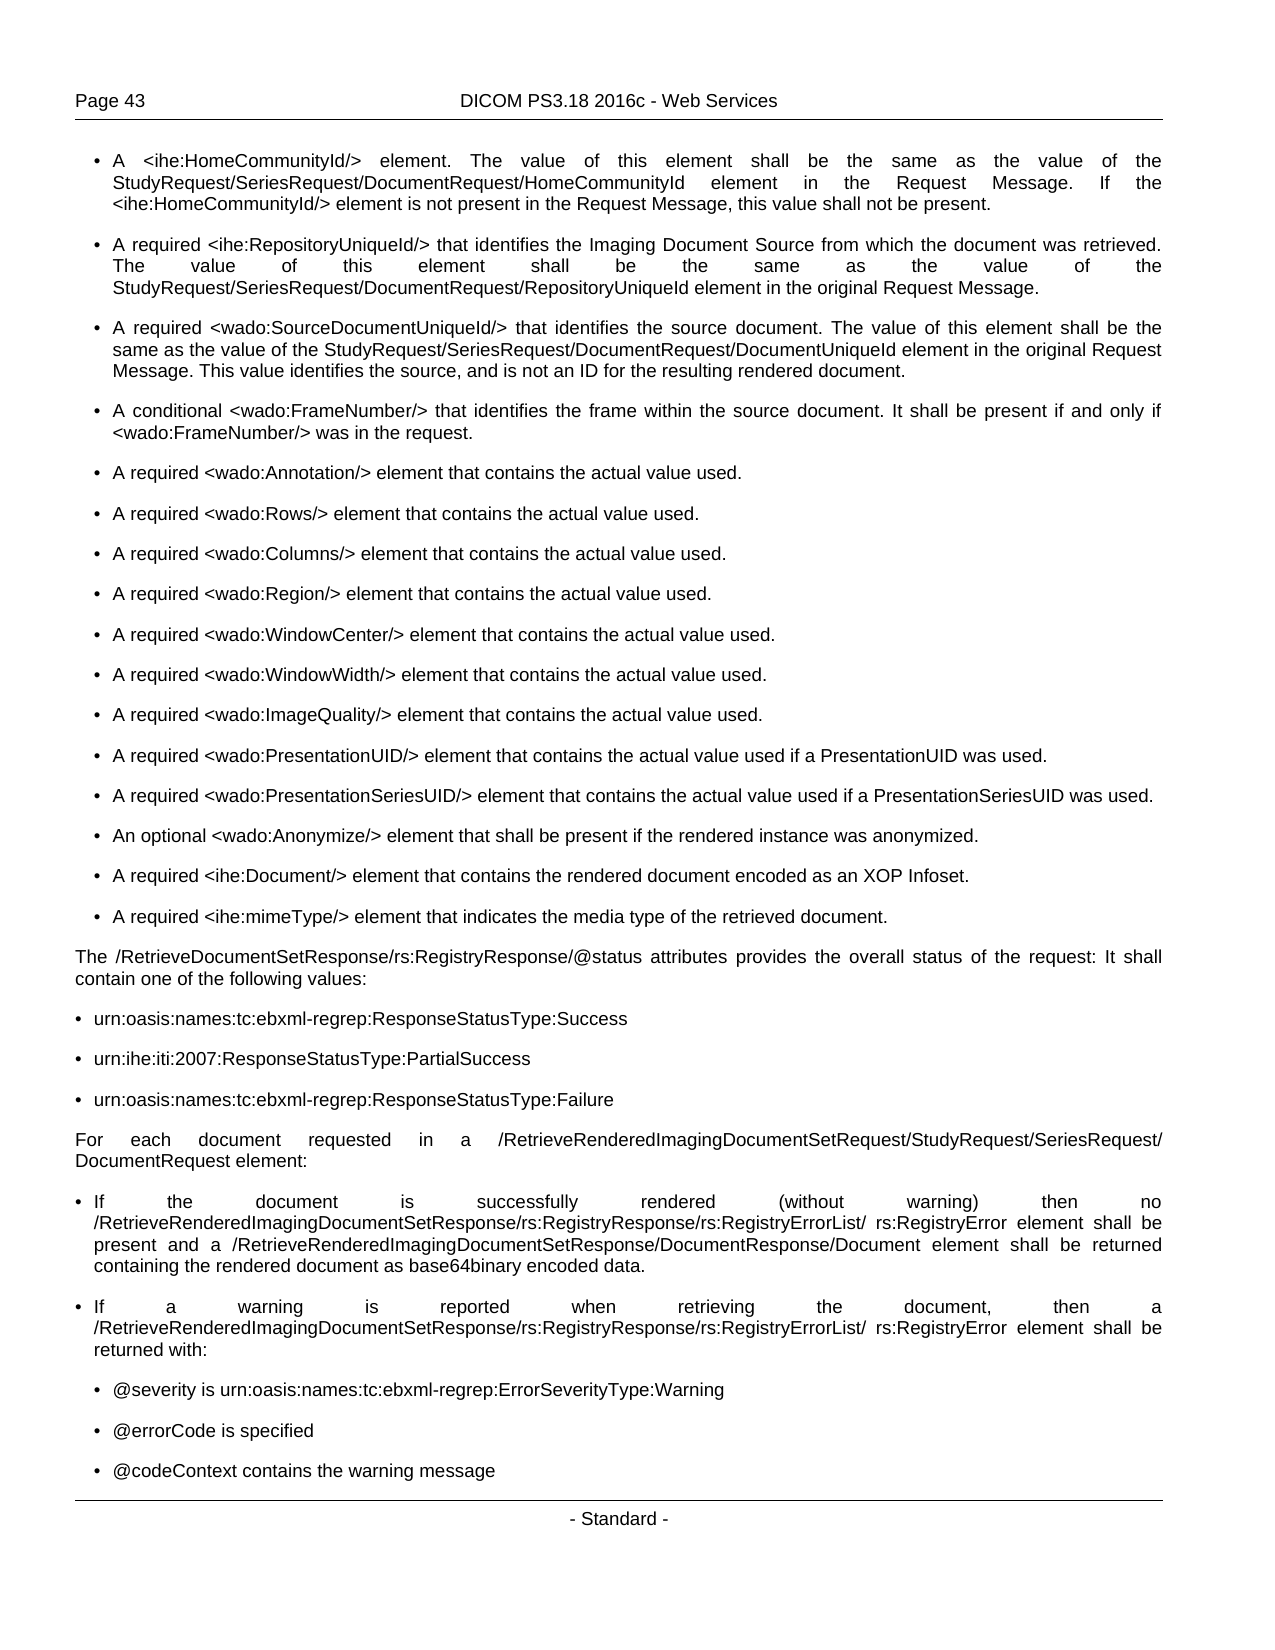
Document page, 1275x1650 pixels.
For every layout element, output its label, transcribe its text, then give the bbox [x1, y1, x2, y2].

list urn:oasis:names:tc:ebxml-regrep:ResponseStatusType:Failure [75, 1088, 1162, 1110]
list A required <ihe:mimeType/> element that indicates the media type of the retrieved document. [94, 906, 1162, 927]
list A required <wado:ImageQuality/> element that contains the actual value used. [94, 704, 1162, 726]
list urn:oasis:names:tc:ebxml-regrep:ResponseStatusType:Success [75, 1008, 1162, 1029]
list @severity is urn:oasis:names:tc:ebxml-regrep:ErrorSeverityType:Warning [94, 1379, 1162, 1401]
text For each document requested in a /RetrieveRenderedImagingDocumentSetRequest/StudyRequest/SeriesRequest/DocumentRequest element: [75, 1129, 1162, 1172]
list A <ihe:HomeCommunityId/> element. The value of this element shall be the same as the value of the StudyRequest/SeriesRequest/DocumentRequest/HomeCommunityId element in the Request Message. If the <ihe:HomeCommunityId/> element is not present in the Request Message, this value shall not be present. [94, 150, 1162, 215]
list A required <wado:Annotation/> element that contains the actual value used. [94, 462, 1162, 484]
list If the document is successfully rendered (without warning) then no /RetrieveRenderedImagingDocumentSetResponse/rs:RegistryResponse/rs:RegistryErrorList/ rs:RegistryError element shall be present and a /RetrieveRenderedImagingDocumentSetResponse/DocumentResponse/Document element shall be returned containing the rendered document as base64binary encoded data. [75, 1191, 1162, 1277]
list A required <wado:WindowCenter/> element that contains the actual value used. [94, 623, 1162, 645]
list A required <wado:SourceDocumentUniqueId/> that identifies the source document. The value of this element shall be the same as the value of the StudyRequest/SeriesRequest/DocumentRequest/DocumentUniqueId element in the original Request Message. This value identifies the source, and is not an ID for the resulting rendered document. [94, 317, 1162, 382]
list A required <wado:PresentationUID/> element that contains the actual value used if a PresentationUID was used. [94, 744, 1162, 766]
list @codeContext contains the warning message [94, 1460, 1162, 1481]
list @errorCode is specified [94, 1419, 1162, 1441]
list A required <wado:PresentationSeriesUID/> element that contains the actual value used if a PresentationSeriesUID was used. [94, 785, 1162, 806]
list urn:ihe:iti:2007:ResponseStatusType:PartialSuccess [75, 1048, 1162, 1070]
list A required <wado:Region/> element that contains the actual value used. [94, 583, 1162, 605]
list A required <wado:WindowWidth/> element that contains the actual value used. [94, 664, 1162, 685]
list A required <wado:Columns/> element that contains the actual value used. [94, 543, 1162, 564]
list If a warning is reported when retrieving the document, then a /RetrieveRenderedImagingDocumentSetResponse/rs:RegistryResponse/rs:RegistryErrorList/ rs:RegistryError element shall be returned with: [75, 1296, 1162, 1360]
list An optional <wado:Anonymize/> element that shall be present if the rendered instance was anonymized. [94, 825, 1162, 847]
list A required <ihe:Document/> element that contains the rendered document encoded as an XOP Infoset. [94, 865, 1162, 887]
list A required <ihe:RepositoryUniqueId/> that identifies the Imaging Document Source from which the document was retrieved. The value of this element shall be the same as the value of the StudyRequest/SeriesRequest/DocumentRequest/RepositoryUniqueId element in the original Request Message. [94, 233, 1162, 298]
text The /RetrieveDocumentSetResponse/rs:RegistryResponse/@status attributes provides the overall status of the request: It shall contain one of the following values: [75, 946, 1162, 989]
list A conditional <wado:FrameNumber/> that identifies the frame within the source document. It shall be present if and only if <wado:FrameNumber/> was in the request. [94, 400, 1162, 443]
list A required <wado:Rows/> element that contains the actual value used. [94, 502, 1162, 524]
